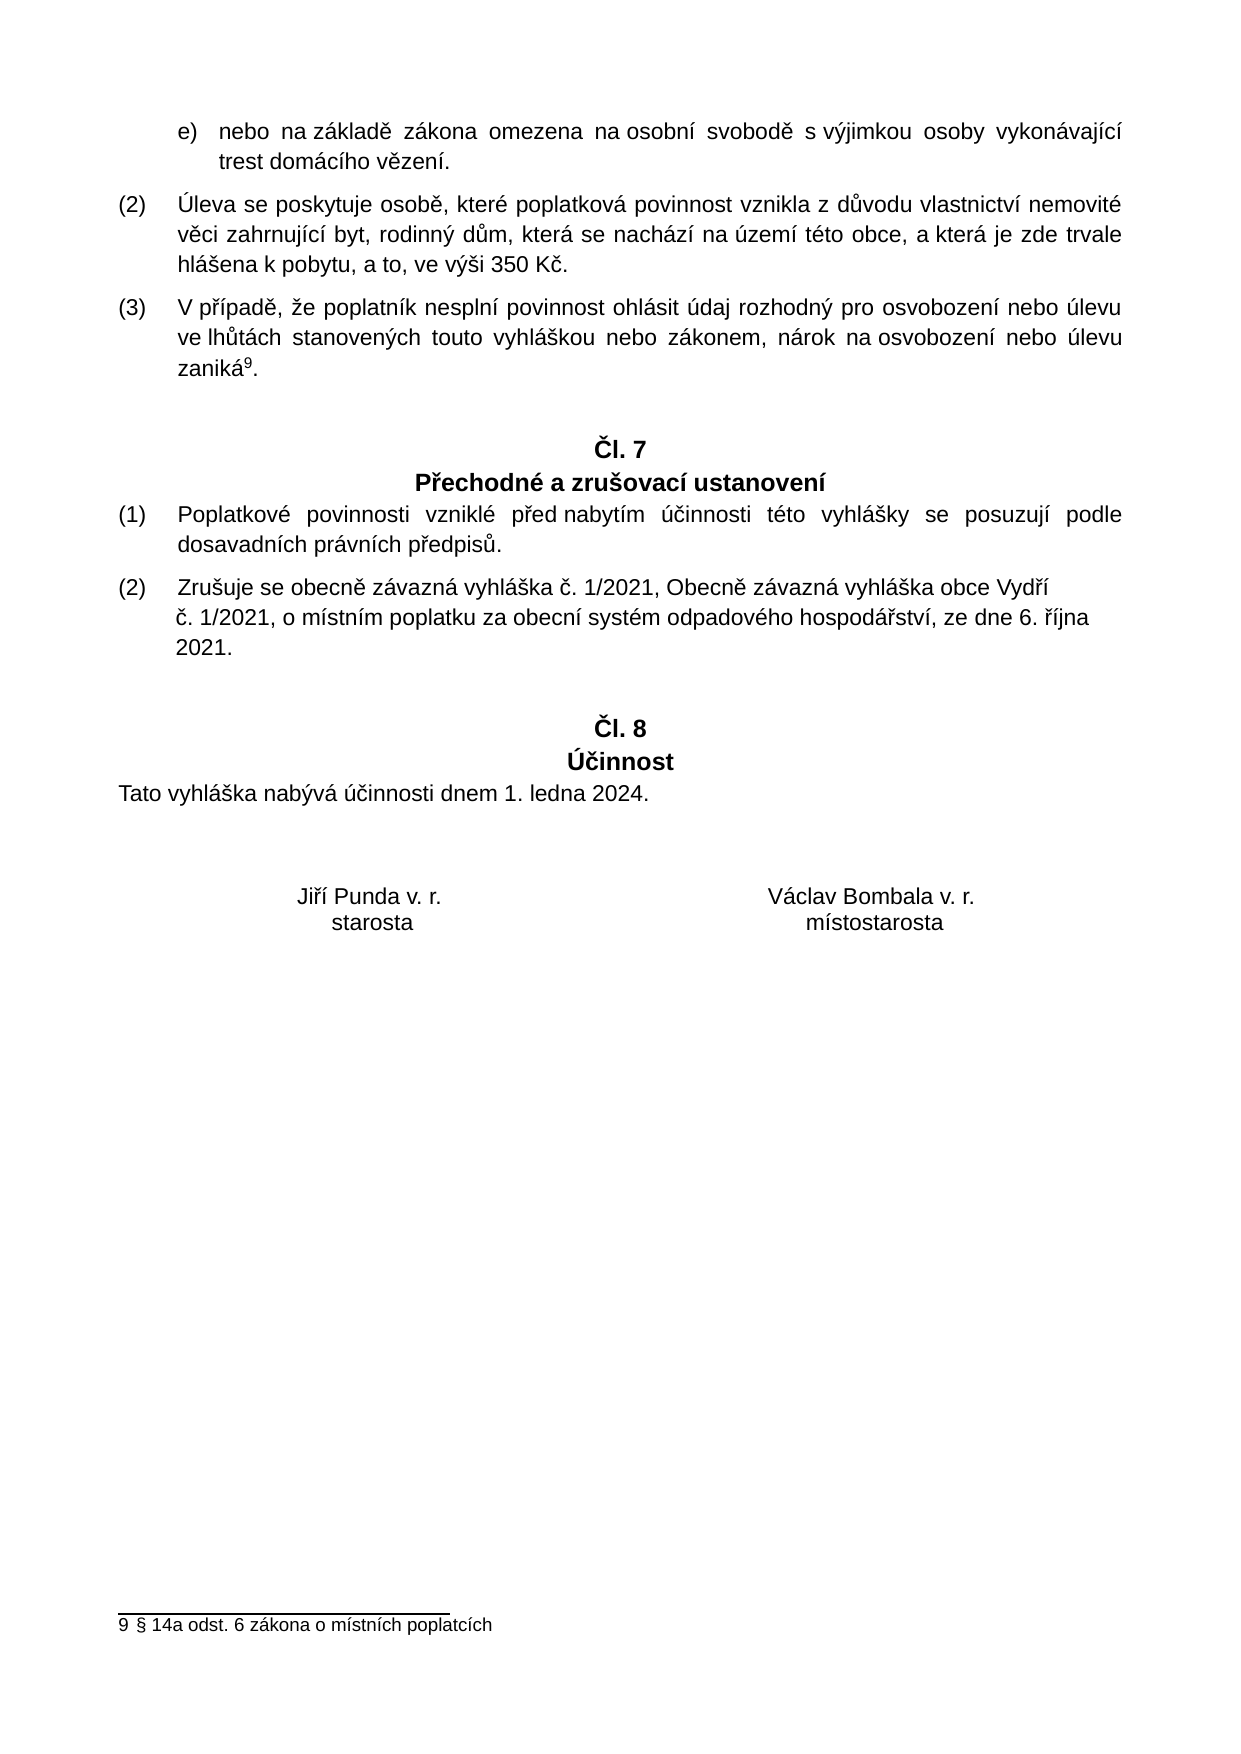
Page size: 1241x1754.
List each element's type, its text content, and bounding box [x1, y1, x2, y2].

list Zrušuje se obecně závazná vyhláška č. 1/2021, Obecně závazná vyhláška obce Vydří [118, 574, 1122, 600]
text Tato vyhláška nabývá účinnosti dnem 1. ledna 2024. [118, 780, 1122, 807]
list Poplatkové povinnosti vzniklé před nabytím účinnosti této vyhlášky se posuzují podle dosavadních právních předpisů. [118, 501, 1122, 557]
list Úleva se poskytuje osobě, které poplatková povinnost vznikla z důvodu vlastnictví nemovité věci zahrnující byt, rodinný dům, která se nachází na území této obce, a která je zde trvale hlášena k pobytu, a to, ve výši 350 Kč. [118, 191, 1122, 278]
list § 14a odst. 6 zákona o místních poplatcích [118, 1614, 1122, 1635]
text č. 1/2021, o místním poplatku za obecní systém odpadového hospodářství, ze dne 6. října [118, 604, 1122, 630]
subtitle Čl. 8 Účinnost [118, 714, 1122, 776]
subtitle Čl. 7 Přechodné a zrušovací ustanovení [118, 435, 1122, 497]
table_header Jiří Punda v. r. starosta [118, 823, 620, 941]
table_header Václav Bombala v. r. místostarosta [620, 823, 1122, 941]
list V případě, že poplatník nesplní povinnost ohlásit údaj rozhodný pro osvobození nebo úlevu ve lhůtách stanovených touto vyhláškou nebo zákonem, nárok na osvobození nebo úlevu zaniká. [118, 294, 1122, 381]
text 2021. [118, 634, 1122, 661]
table_cell [620, 941, 1122, 1059]
table_cell [118, 941, 620, 1059]
list nebo na základě zákona omezena na osobní svobodě s výjimkou osoby vykonávající trest domácího vězení. [177, 118, 1122, 175]
